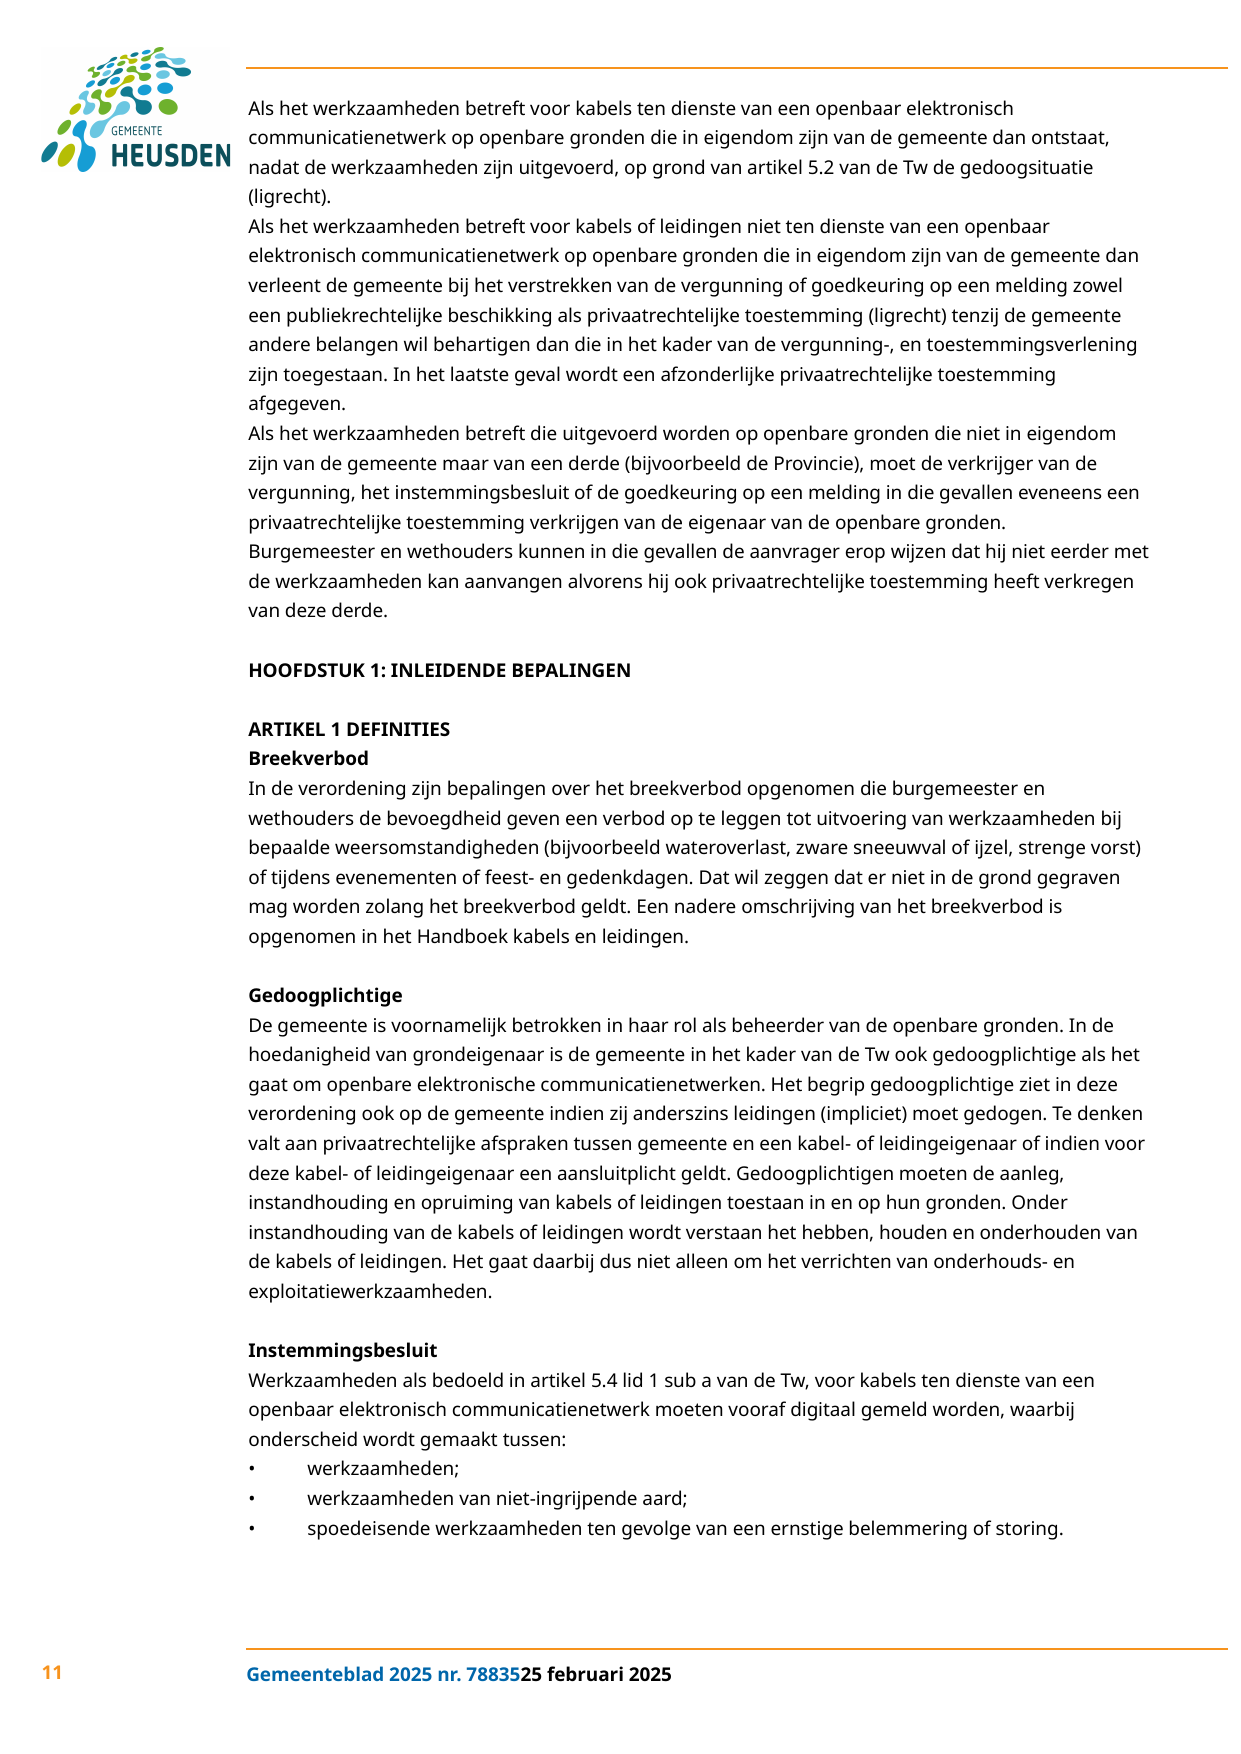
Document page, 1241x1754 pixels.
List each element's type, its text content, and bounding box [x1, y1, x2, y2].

text Werkzaamheden als bedoeld in artikel 5.4 lid 1 sub a van de Tw, voor kabels ten dienste van een openbaar elektronisch communicatienetwerk moeten vooraf digitaal gemeld worden, waarbij onderscheid wordt gemaakt tussen: [248, 1367, 1152, 1452]
text Instemmingsbesluit [248, 1337, 1152, 1363]
list werkzaamheden; [248, 1456, 1152, 1481]
text Als het werkzaamheden betreft voor kabels of leidingen niet ten dienste van een openbaar elektronisch communicatienetwerk op openbare gronden die in eigendom zijn van de gemeente dan verleent de gemeente bij het verstrekken van de vergunning of goedkeuring op een melding zowel een publiekrechtelijke beschikking als privaatrechtelijke toestemming (ligrecht) tenzij de gemeente andere belangen wil behartigen dan die in het kader van de vergunning-, en toestemmingsverlening zijn toegestaan. In het laatste geval wordt een afzonderlijke privaatrechtelijke toestemming afgegeven. [248, 213, 1152, 416]
text Als het werkzaamheden betreft voor kabels ten dienste van een openbaar elektronisch communicatienetwerk op openbare gronden die in eigendom zijn van de gemeente dan ontstaat, nadat de werkzaamheden zijn uitgevoerd, op grond van artikel 5.2 van de Tw de gedoogsituatie (ligrecht). [248, 95, 1152, 209]
text Als het werkzaamheden betreft die uitgevoerd worden op openbare gronden die niet in eigendom zijn van de gemeente maar van een derde (bijvoorbeeld de Provincie), moet de verkrijger van de vergunning, het instemmingsbesluit of de goedkeuring op een melding in die gevallen eveneens een privaatrechtelijke toestemming verkrijgen van de eigenaar van de openbare gronden. [248, 420, 1152, 535]
text Breekverbod [248, 746, 1152, 771]
picture [41, 47, 231, 172]
list werkzaamheden van niet-ingrijpende aard; [248, 1485, 1152, 1511]
text Burgemeester en wethouders kunnen in die gevallen de aanvrager erop wijzen dat hij niet eerder met de werkzaamheden kan aanvangen alvorens hij ook privaatrechtelijke toestemming heeft verkregen van deze derde. [248, 538, 1152, 623]
text Gedoogplichtige [248, 982, 1152, 1008]
text De gemeente is voornamelijk betrokken in haar rol als beheerder van de openbare gronden. In de hoedanigheid van grondeigenaar is de gemeente in het kader van de Tw ook gedoogplichtige als het gaat om openbare elektronische communicatienetwerken. Het begrip gedoogplichtige ziet in deze verordening ook op de gemeente indien zij anderszins leidingen (impliciet) moet gedogen. Te denken valt aan privaatrechtelijke afspraken tussen gemeente en een kabel- of leidingeigenaar of indien voor deze kabel- of leidingeigenaar een aansluitplicht geldt. Gedoogplichtigen moeten de aanleg, instandhouding en opruiming van kabels of leidingen toestaan in en op hun gronden. Onder instandhouding van de kabels of leidingen wordt verstaan het hebben, houden en onderhouden van de kabels of leidingen. Het gaat daarbij dus niet alleen om het verrichten van onderhouds- en exploitatiewerkzaamheden. [248, 1012, 1152, 1304]
text ARTIKEL 1 DEFINITIES [248, 716, 1152, 742]
list spoedeisende werkzaamheden ten gevolge van een ernstige belemmering of storing. [248, 1515, 1152, 1541]
text HOOFDSTUK 1: INLEIDENDE BEPALINGEN [248, 657, 1152, 683]
text In de verordening zijn bepalingen over het breekverbod opgenomen die burgemeester en wethouders de bevoegdheid geven een verbod op te leggen tot uitvoering van werkzaamheden bij bepaalde weersomstandigheden (bijvoorbeeld wateroverlast, zware sneeuwval of ijzel, strenge vorst) of tijdens evenementen of feest- en gedenkdagen. Dat wil zeggen dat er niet in de grond gegraven mag worden zolang het breekverbod geldt. Een nadere omschrijving van het breekverbod is opgenomen in het Handboek kabels en leidingen. [248, 775, 1152, 949]
